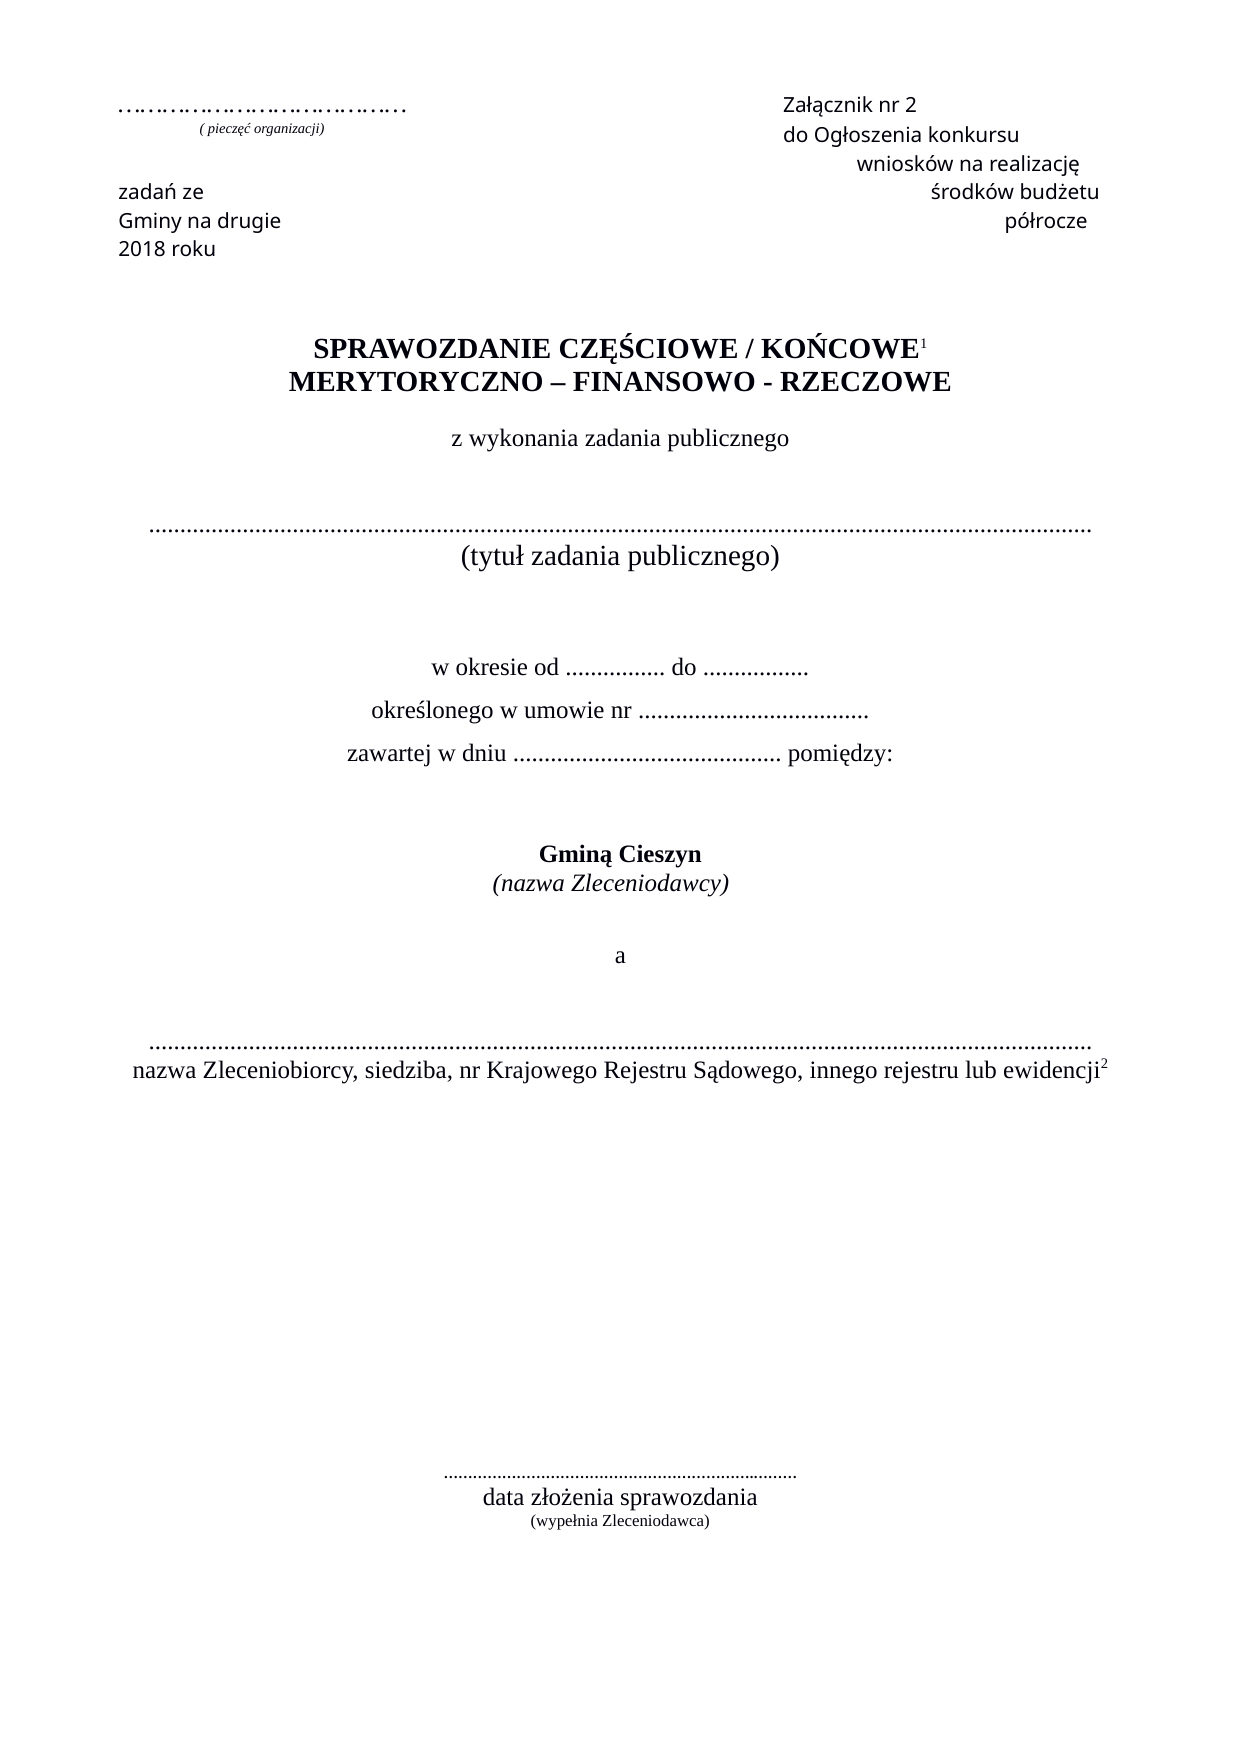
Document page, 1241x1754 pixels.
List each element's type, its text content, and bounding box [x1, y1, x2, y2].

text zawartej w dniu ........................................... pomiędzy: [118, 738, 1122, 767]
text ....................................................................................................................................................... [118, 509, 1122, 538]
text (tytuł zadania publicznego) [118, 538, 1122, 583]
text a [118, 940, 1122, 968]
text data złożenia sprawozdania [118, 1482, 1122, 1511]
text w okresie od ................ do ................. [118, 652, 1122, 681]
text z wykonania zadania publicznego [118, 423, 1122, 452]
text ( pieczęć organizacji) do Ogłoszenia konkursu wniosków na realizację zadań ze środków budżetu Gminy na drugie półrocze 2018 roku [118, 119, 1122, 263]
text MERYTORYCZNO – FINANSOWO - RZECZOWE [118, 364, 1122, 398]
text nazwa Zleceniobiorcy, siedziba, nr Krajowego Rejestru Sądowego, innego rejestru lub ewidencji2 [118, 1055, 1122, 1083]
text ....................................................................................................................................................... [118, 1026, 1122, 1055]
text określonego w umowie nr ..................................... [118, 695, 1122, 724]
text ………………………………… Załącznik nr 2 [118, 89, 1122, 118]
text SPRAWOZDANIE CZĘŚCIOWE / KOŃCOWE1 [118, 331, 1122, 364]
text Gminą Cieszyn [118, 839, 1122, 868]
text (wypełnia Zleceniodawca) [118, 1511, 1122, 1544]
text ……………………………………………………….……… [118, 1465, 1122, 1482]
text (nazwa Zleceniodawcy) [118, 868, 1122, 897]
